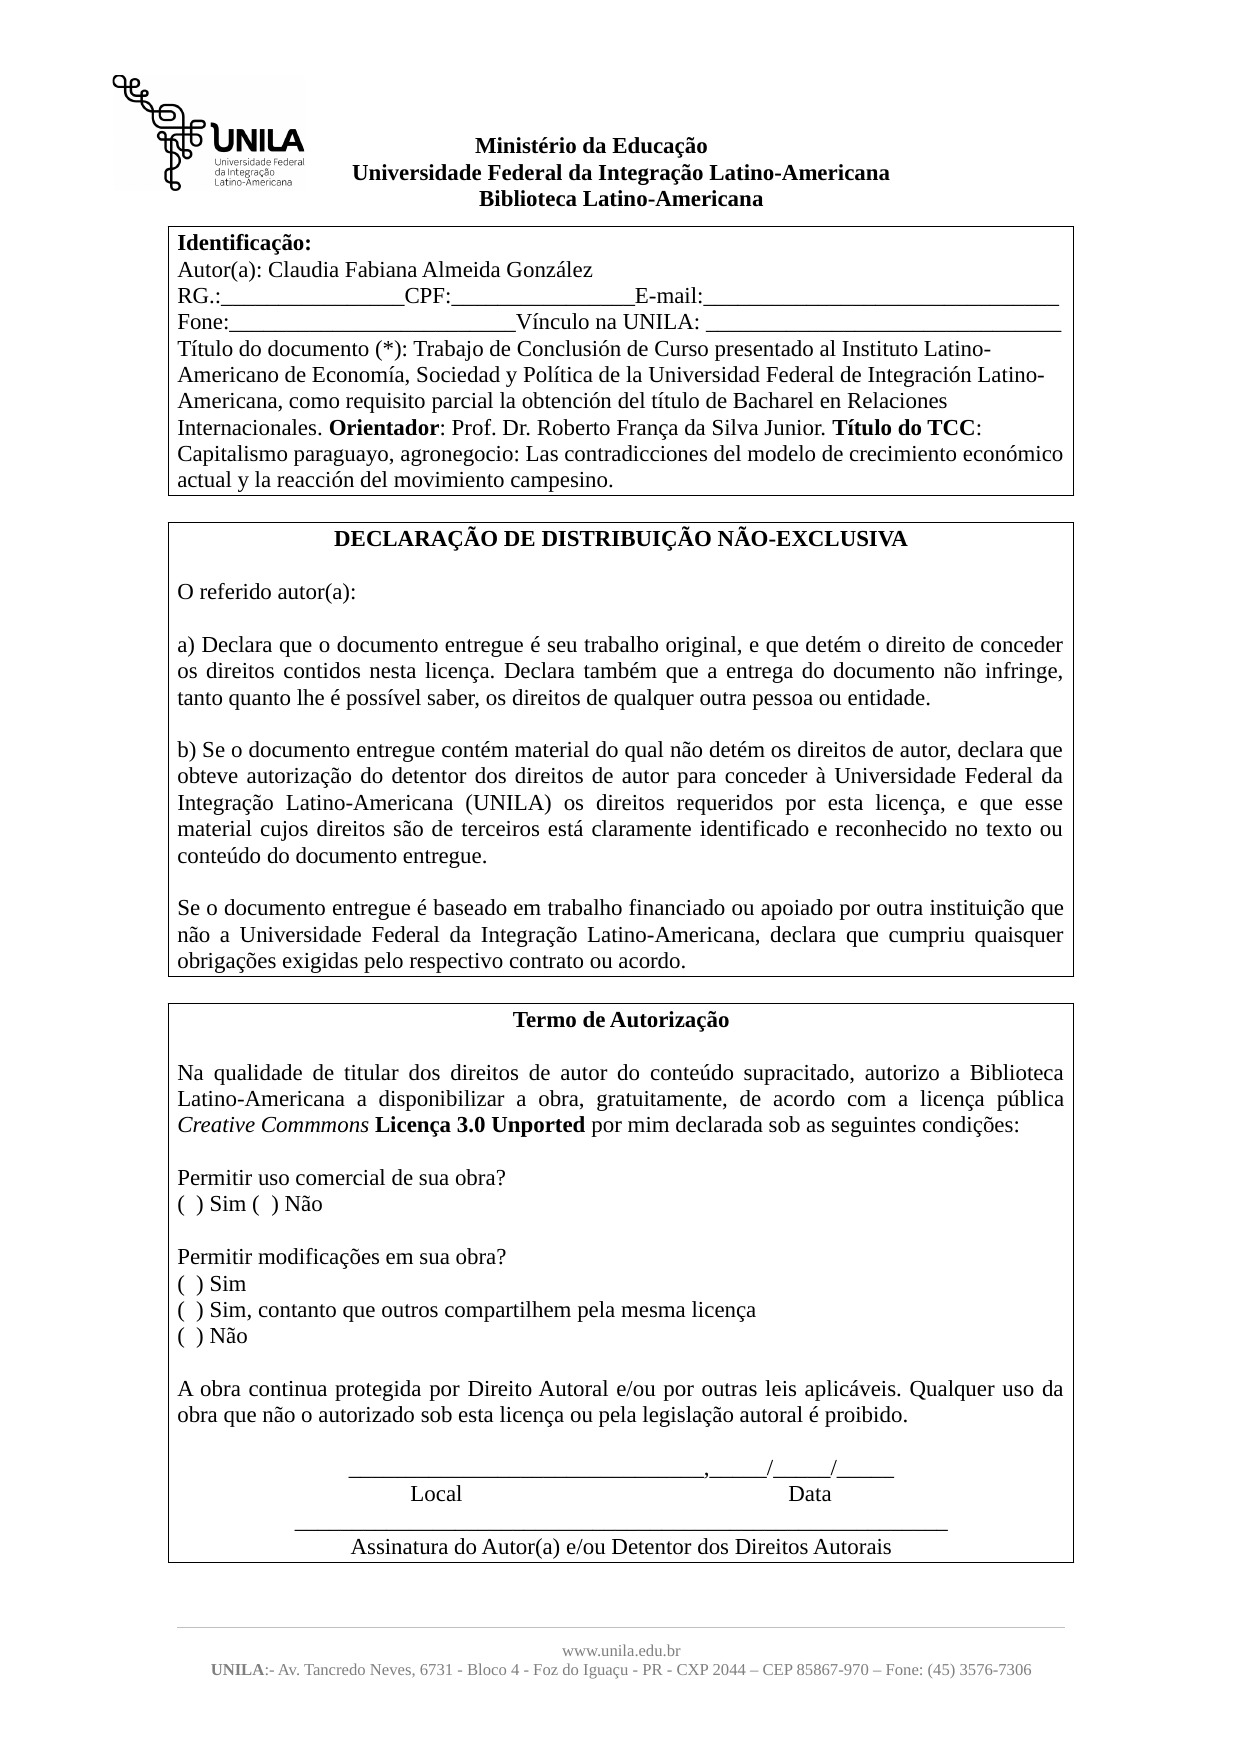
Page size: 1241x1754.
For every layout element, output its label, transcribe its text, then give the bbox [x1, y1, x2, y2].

text RG.:________________CPF:________________E-mail:_________________________­­­­______ [177, 282, 1065, 308]
picture [112, 75, 305, 191]
text Autor(a): Claudia Fabiana Almeida González [177, 256, 1065, 282]
text Local Data [177, 1480, 1065, 1507]
text A obra continua protegida por Direito Autoral e/ou por outras leis aplicáveis. Qualquer uso da obra que não o autorizado sob esta licença ou pela legislação autoral é proibido. [177, 1375, 1065, 1428]
text Permitir modificações em sua obra? [177, 1243, 1065, 1269]
text Identificação: [169, 227, 1073, 256]
text Termo de Autorização [169, 1004, 1073, 1032]
text Na qualidade de titular dos direitos de autor do conteúdo supracitado, autorizo a Biblioteca Latino-Americana a disponibilizar a obra, gratuitamente, de acordo com a licença pública Creative Commmons Licença 3.0 Unported por mim declarada sob as seguintes condições: [177, 1059, 1065, 1138]
text Se o documento entregue é baseado em trabalho financiado ou apoiado por outra instituição que não a Universidade Federal da Integração Latino-Americana, declara que cumpriu quaisquer obrigações exigidas pelo respectivo contrato ou acordo. [169, 891, 1073, 976]
text O referido autor(a): [177, 578, 1065, 604]
text _________________________________________________________ [177, 1507, 1065, 1530]
text ( ) Sim [177, 1269, 1065, 1296]
text Assinatura do Autor(a) e/ou Detentor dos Direitos Autorais [169, 1530, 1073, 1562]
text ( ) Não [177, 1322, 1065, 1349]
text Título do documento (*): Trabajo de Conclusión de Curso presentado al Instituto Latino-Americano de Economía, Sociedad y Política de la Universidad Federal de Integración Latino-Americana, como requisito parcial la obtención del título de Bacharel en Relaciones Internacionales. Orientador: Prof. Dr. Roberto França da Silva Junior. Título do TCC: Capitalismo paraguayo, agronegocio: Las contradicciones del modelo de crecimiento económico actual y la reacción del movimiento campesino. [169, 332, 1073, 495]
text b) Se o documento entregue contém material do qual não detém os direitos de autor, declara que obteve autorização do detentor dos direitos de autor para conceder à Universidade Federal da Integração Latino-Americana (UNILA) os direitos requeridos por esta licença, e que esse material cujos direitos são de terceiros está claramente identificado e reconhecido no texto ou conteúdo do documento entregue. [177, 736, 1065, 868]
text Fone:_________________________Vínculo na UNILA: _______________________________ [177, 308, 1065, 332]
text ( ) Sim ( ) Não [177, 1191, 1065, 1217]
text ( ) Sim, contanto que outros compartilhem pela mesma licença [177, 1296, 1065, 1322]
text Permitir uso comercial de sua obra? [177, 1164, 1065, 1191]
text DECLARAÇÃO DE DISTRIBUIÇÃO NÃO-EXCLUSIVA [169, 523, 1073, 552]
text a) Declara que o documento entregue é seu trabalho original, e que detém o direito de conceder os direitos contidos nesta licença. Declara também que a entrega do documento não infringe, tanto quanto lhe é possível saber, os direitos de qualquer outra pessoa ou entidade. [177, 631, 1065, 710]
text _______________________________,_____/_____/_____ [177, 1454, 1065, 1480]
